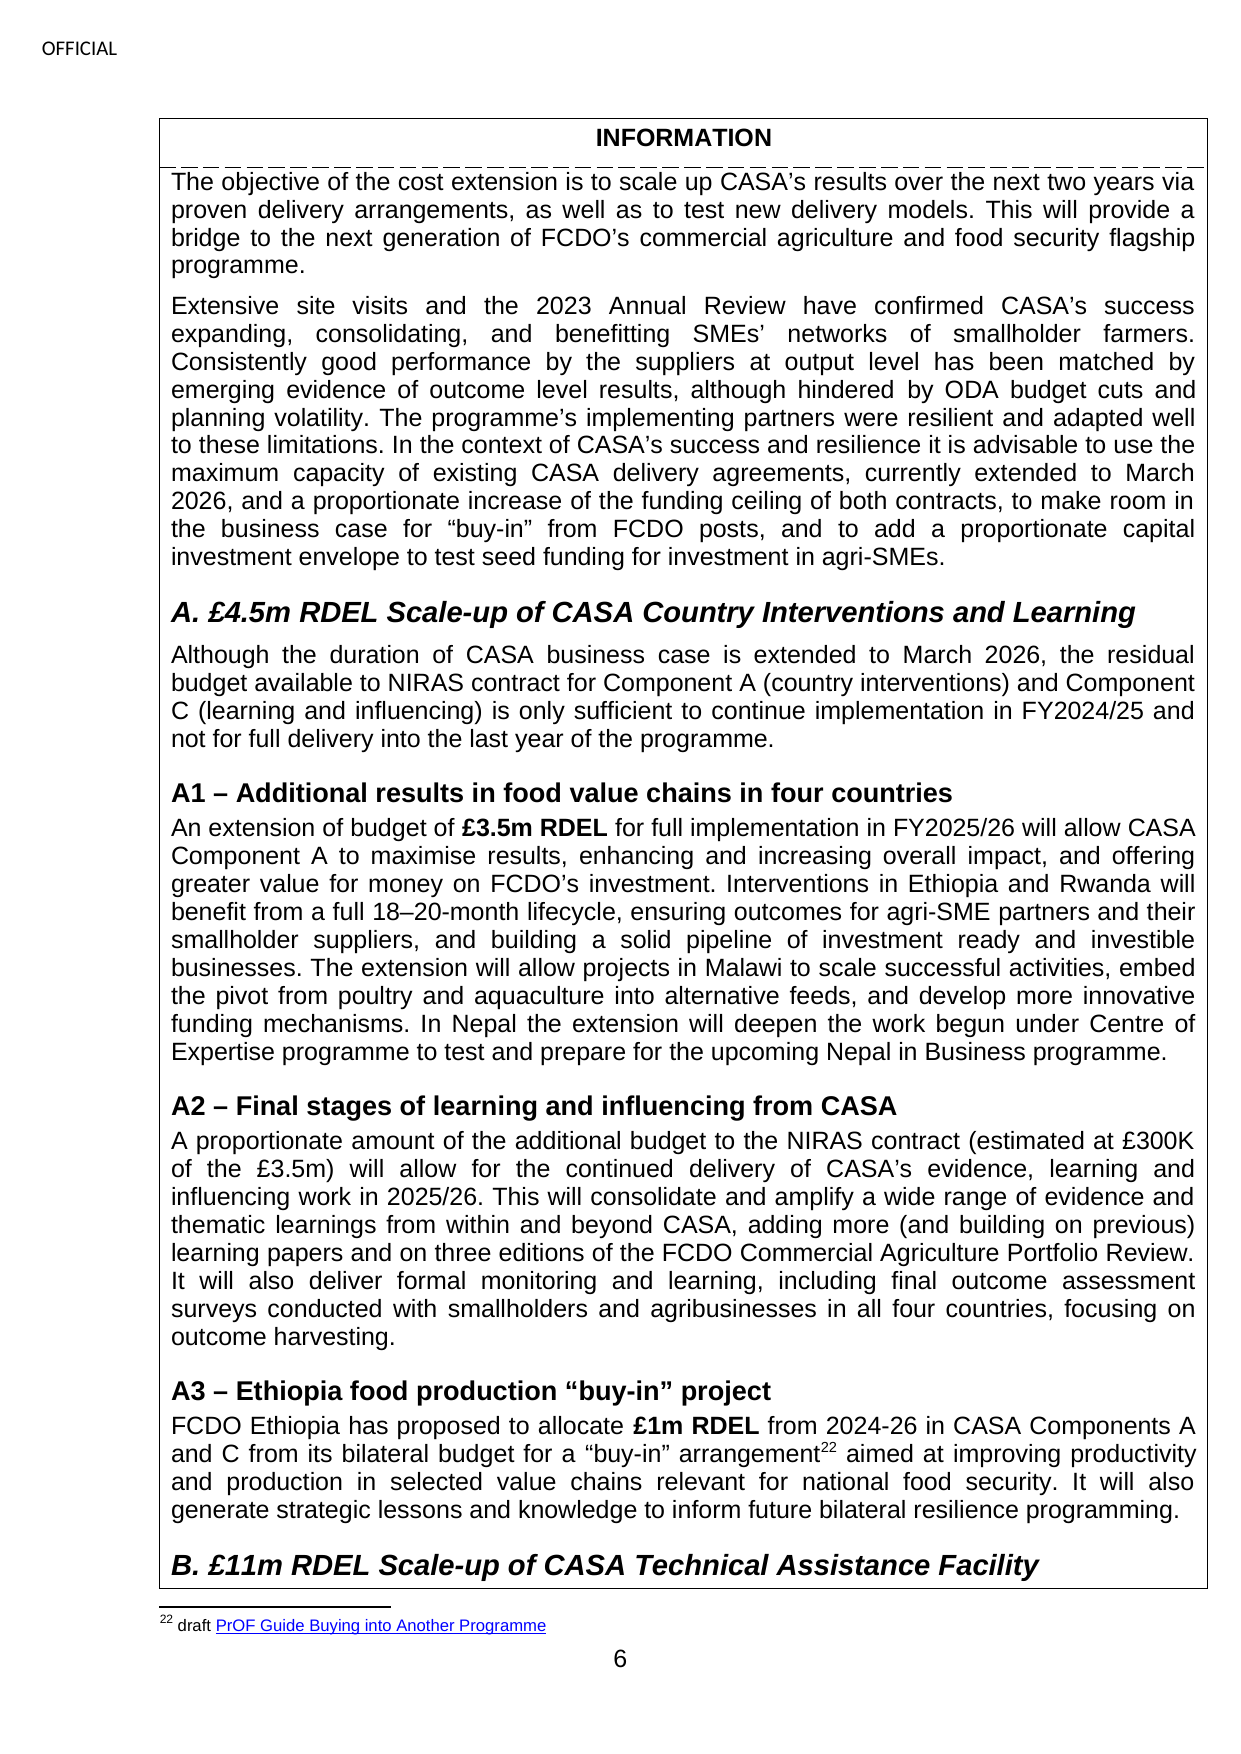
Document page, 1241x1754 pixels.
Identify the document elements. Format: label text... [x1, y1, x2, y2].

table_header INFORMATION [160, 119, 1207, 167]
table_cell The objective of the cost extension is to scale up CASA’s results over the next two years via proven delivery arrangements, as well as to test new delivery models. This will provide a bridge to the next generation of FCDO’s commercial agriculture and food security flagship programme. Extensive site visits and the 2023 Annual Review have confirmed CASA’s success expanding, consolidating, and benefitting SMEs’ networks of smallholder farmers. Consistently good performance by the suppliers at output level has been matched by emerging evidence of outcome level results, although hindered by ODA budget cuts and planning volatility. The programme’s implementing partners were resilient and adapted well to these limitations. In the context of CASA’s success and resilience it is advisable to use the maximum capacity of existing CASA delivery agreements, currently extended to March 2026, and a proportionate increase of the funding ceiling of both contracts, to make room in the business case for “buy-in” from FCDO posts, and to add a proportionate capital investment envelope to test seed funding for investment in agri-SMEs. £4.5m RDEL Scale-up of CASA Country Interventions and Learning Although the duration of CASA business case is extended to March 2026, the residual budget available to NIRAS contract for Component A (country interventions) and Component C (learning and influencing) is only sufficient to continue implementation in FY2024/25 and not for full delivery into the last year of the programme. A1 – Additional results in food value chains in four countries An extension of budget of £3.5m RDEL for full implementation in FY2025/26 will allow CASA Component A to maximise results, enhancing and increasing overall impact, and offering greater value for money on FCDO’s investment. Interventions in Ethiopia and Rwanda will benefit from a full 18–20-month lifecycle, ensuring outcomes for agri-SME partners and their smallholder suppliers, and building a solid pipeline of investment ready and investible businesses. The extension will allow projects in Malawi to scale successful activities, embed the pivot from poultry and aquaculture into alternative feeds, and develop more innovative funding mechanisms. In Nepal the extension will deepen the work begun under Centre of Expertise programme to test and prepare for the upcoming Nepal in Business programme. A2 – Final stages of learning and influencing from CASA A proportionate amount of the additional budget to the NIRAS contract (estimated at £300K of the £3.5m) will allow for the continued delivery of CASA’s evidence, learning and influencing work in 2025/26. This will consolidate and amplify a wide range of evidence and thematic learnings from within and beyond CASA, adding more (and building on previous) learning papers and on three editions of the FCDO Commercial Agriculture Portfolio Review. It will also deliver formal monitoring and learning, including final outcome assessment surveys conducted with smallholders and agribusinesses in all four countries, focusing on outcome harvesting. A3 – Ethiopia food production “buy-in” project FCDO Ethiopia has proposed to allocate £1m RDEL from 2024-26 in CASA Components A and C from its bilateral budget for a “buy-in” arrangement aimed at improving productivity and production in selected value chains relevant for national food security. It will also generate strategic lessons and knowledge to inform future bilateral resilience programming. £11m RDEL Scale-up of CASA Technical Assistance Facility [160, 167, 1207, 1587]
